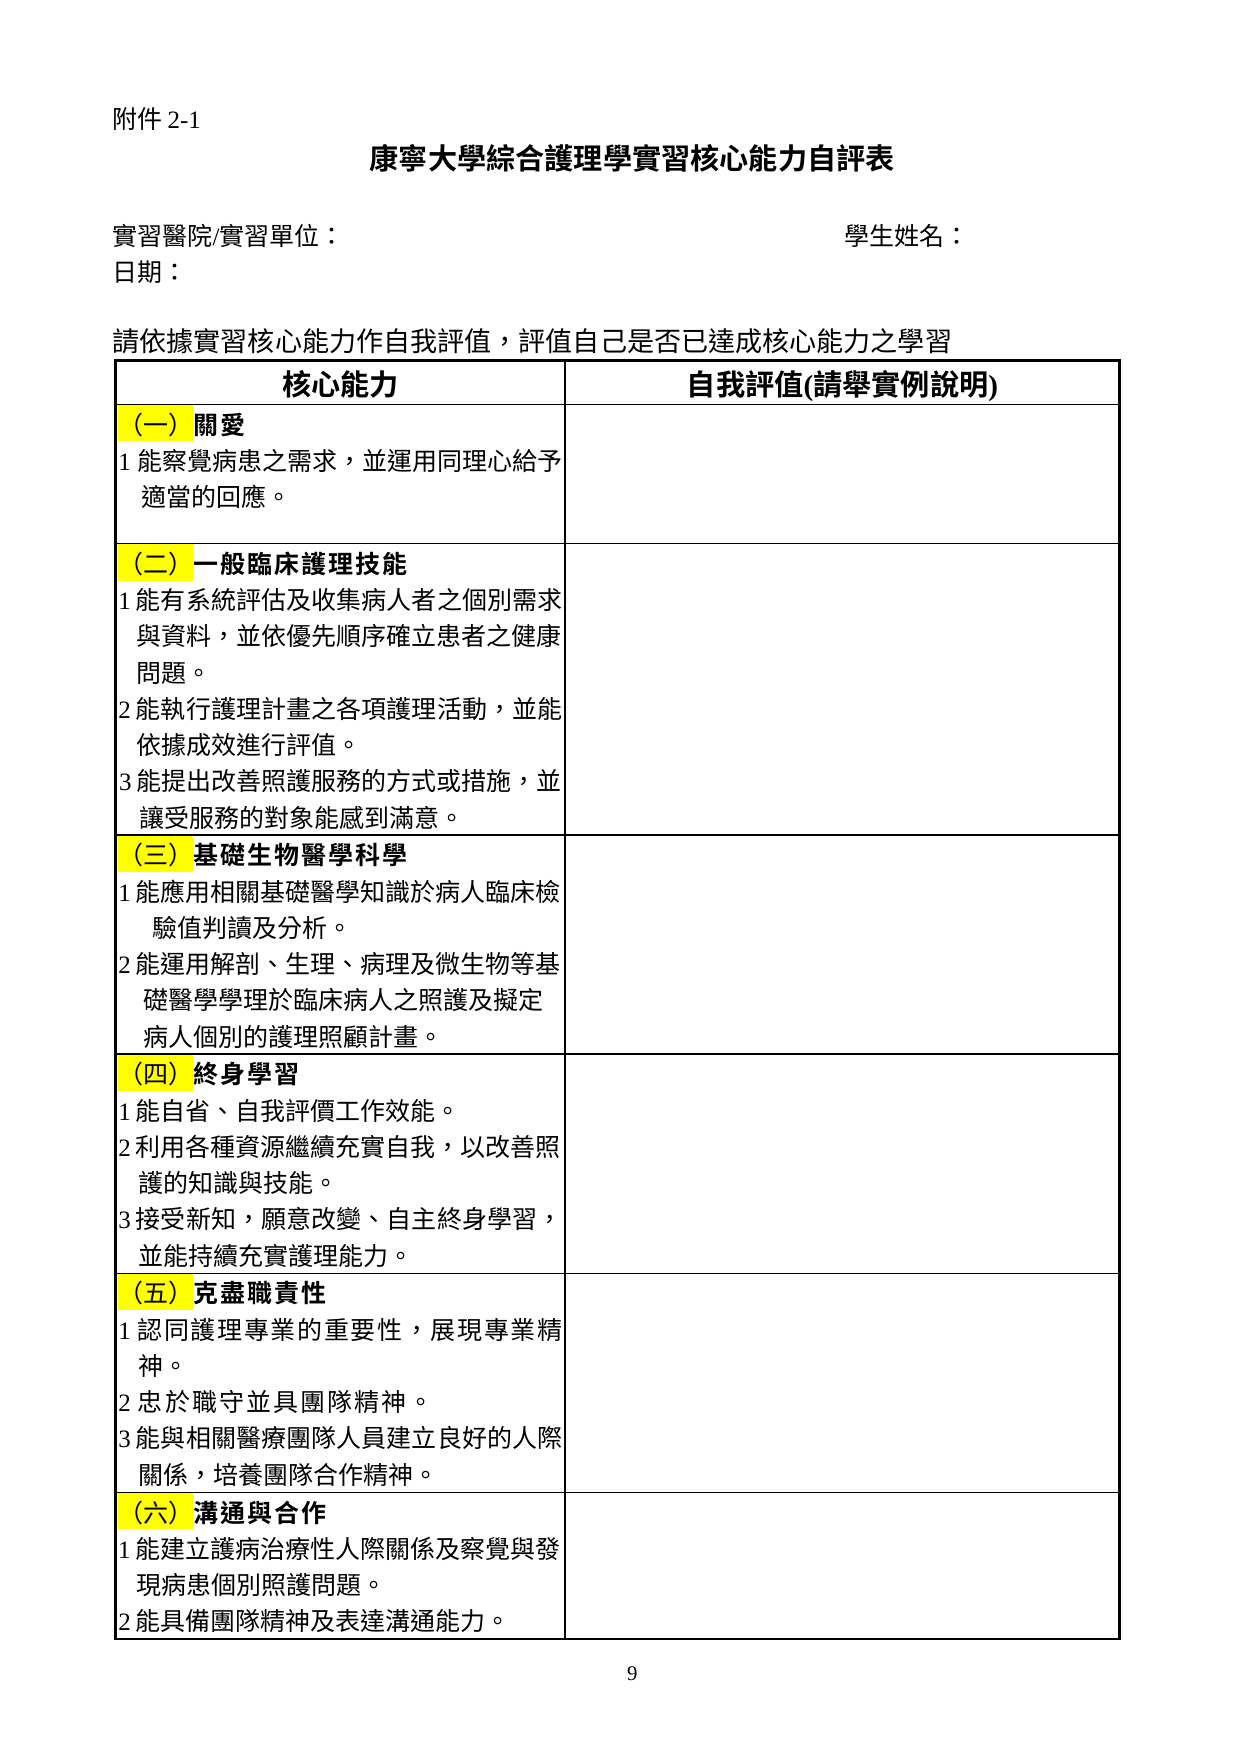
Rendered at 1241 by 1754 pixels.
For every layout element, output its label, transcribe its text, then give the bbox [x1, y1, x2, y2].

table_cell （四）終身學習 1能自省、自我評價工作效能。 2利用各種資源繼續充實自我，以改善照護的知識與技能。 3接受新知，願意改變、自主終身學習，並能持續充實護理能力。 [117, 1055, 564, 1272]
table_header 核心能力 [117, 362, 564, 404]
text 實習醫院/實習單位： 學生姓名： 日期： [112, 216, 1152, 288]
table_cell （三）基礎生物醫學科學 1能應用相關基礎醫學知識於病人臨床檢驗值判讀及分析。 2能運用解剖、生理、病理及微生物等基礎醫學學理於臨床病人之照護及擬定病人個別的護理照顧計畫。 [117, 836, 564, 1053]
table_cell （一）關愛 1 能察覺病患之需求，並運用同理心給予適當的回應。 [117, 405, 564, 543]
text 請依據實習核心能力作自我評值，評值自己是否已達成核心能力之學習 [112, 319, 1152, 359]
table_cell [566, 1493, 1118, 1638]
table_header 自我評值(請舉實例說明) [566, 362, 1118, 404]
table_cell [566, 544, 1118, 834]
table_cell [566, 1274, 1118, 1491]
table_cell [566, 836, 1118, 1053]
table_cell （五）克盡職責性 1認同護理專業的重要性，展現專業精神。 2忠於職守並具團隊精神。 3能與相關醫療團隊人員建立良好的人際關係，培養團隊合作精神。 [117, 1274, 564, 1491]
table_cell [566, 405, 1118, 543]
table_cell （六）溝通與合作 1能建立護病治療性人際關係及察覺與發現病患個別照護問題。 2能具備團隊精神及表達溝通能力。 [117, 1493, 564, 1638]
text 康寧大學綜合護理學實習核心能力自評表 [112, 135, 1152, 178]
table_cell （二）一般臨床護理技能 1能有系統評估及收集病人者之個別需求與資料，並依優先順序確立患者之健康問題。 2能執行護理計畫之各項護理活動，並能依據成效進行評值。 3能提出改善照護服務的方式或措施，並讓受服務的對象能感到滿意。 [117, 544, 564, 834]
text 附件2-1 [112, 99, 1152, 135]
table_cell [566, 1055, 1118, 1272]
